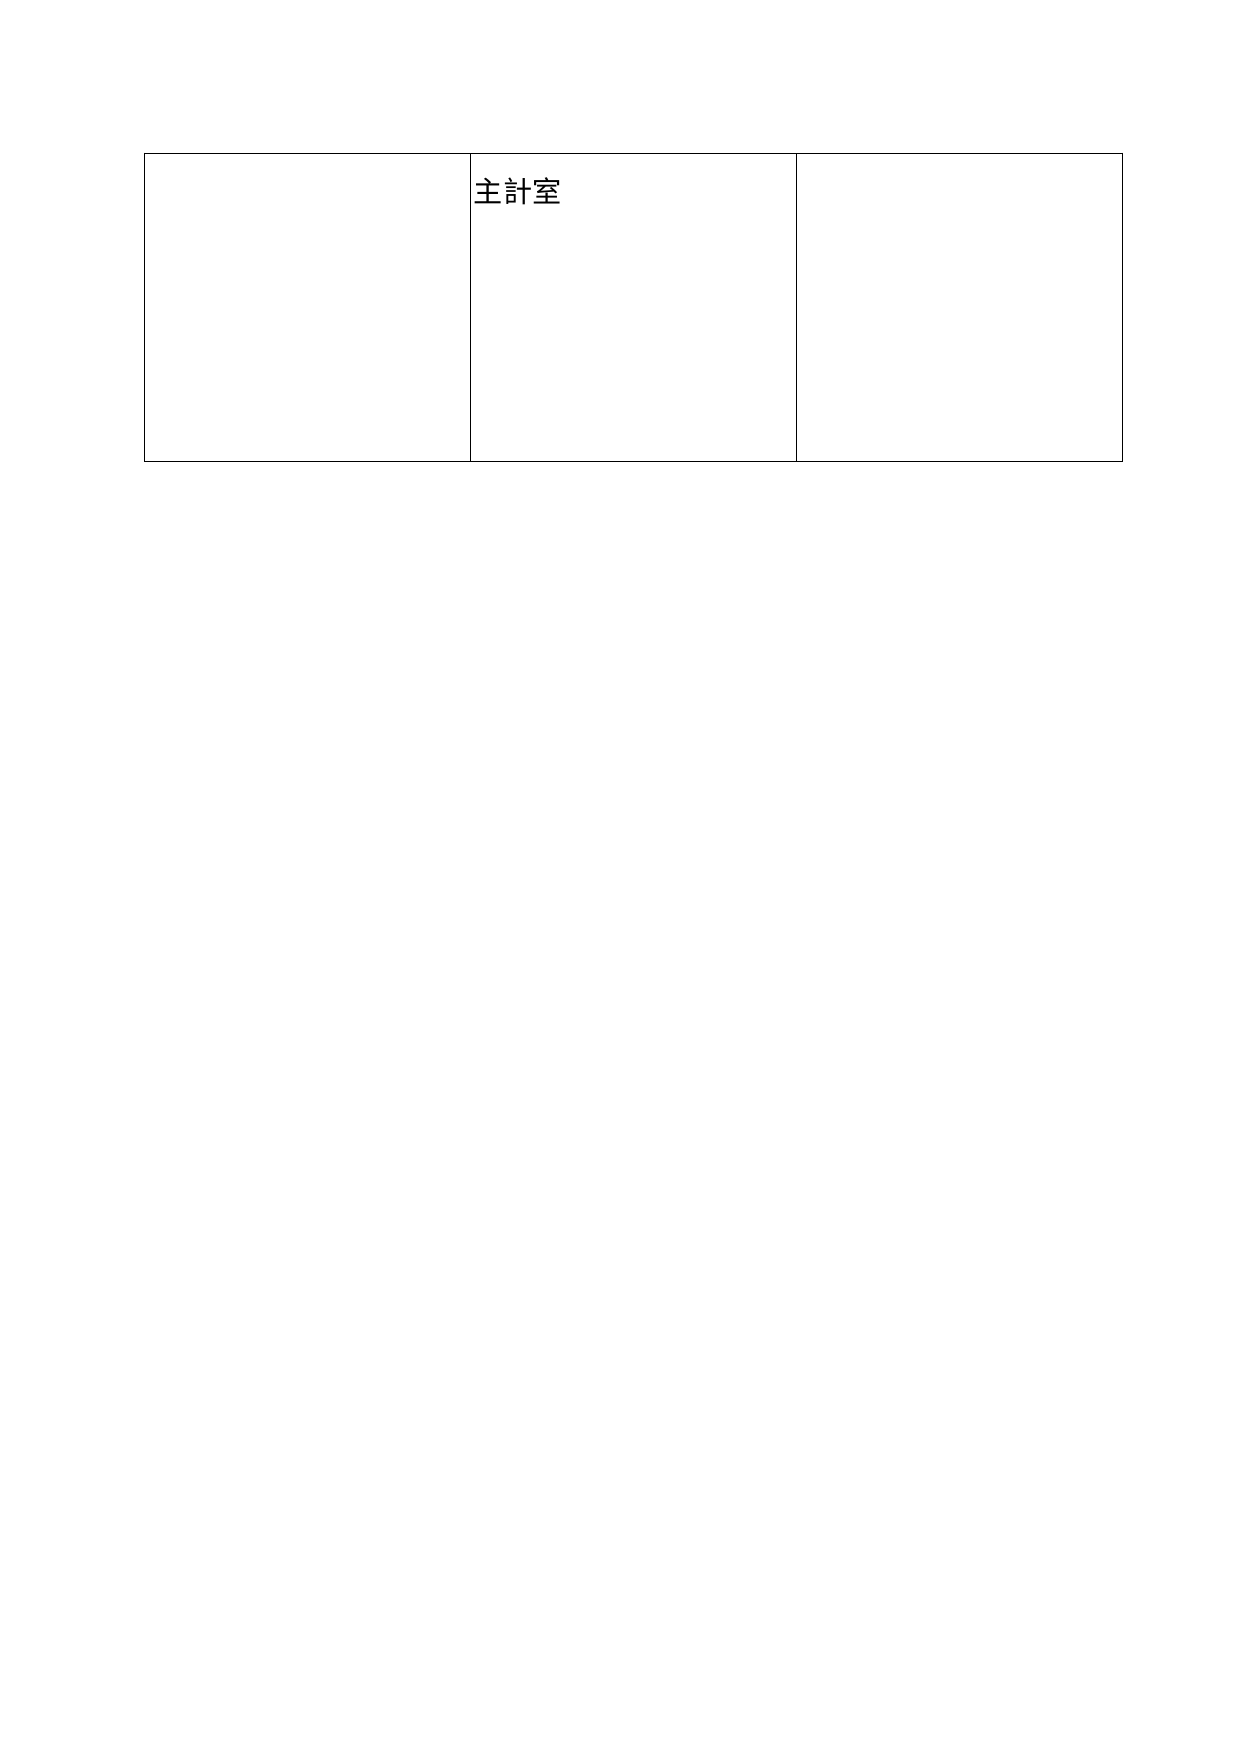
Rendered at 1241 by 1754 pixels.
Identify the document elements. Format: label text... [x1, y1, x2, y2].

table_cell [797, 154, 1122, 461]
table_cell 主計室 [471, 154, 796, 461]
table_cell [145, 154, 470, 461]
